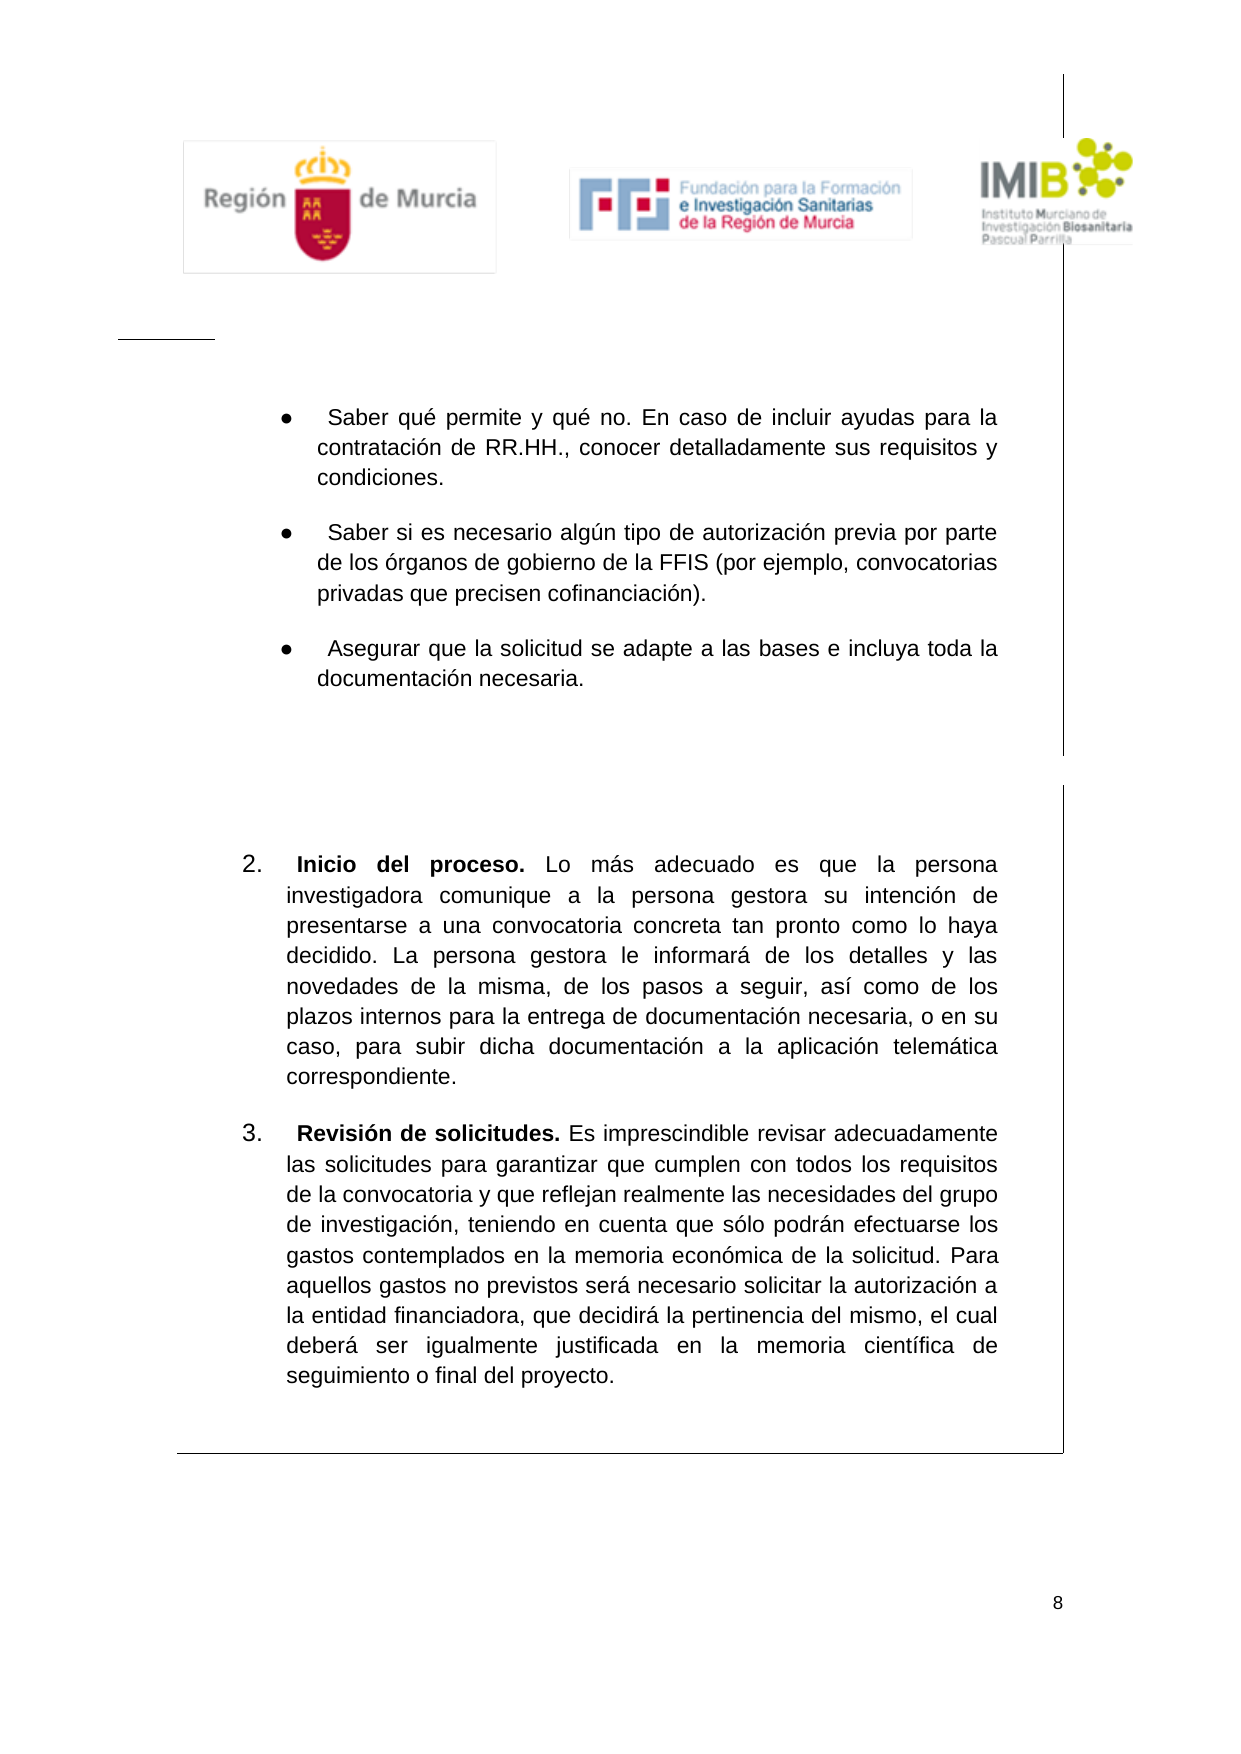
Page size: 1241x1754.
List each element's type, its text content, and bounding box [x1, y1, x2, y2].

list Revisión de solicitudes. Es imprescindible revisar adecuadamente las solicitudes para garantizar que cumplen con todos los requisitos de la convocatoria y que reflejan realmente las necesidades del grupo de investigación, teniendo en cuenta que sólo podrán efectuarse los gastos contemplados en la memoria económica de la solicitud. Para aquellos gastos no previstos será necesario solicitar la autorización a la entidad financiadora, que decidirá la pertinencia del mismo, el cual deberá ser igualmente justificada en la memoria científica de seguimiento o final del proyecto. [177, 1054, 1063, 1453]
list Inicio del proceso. Lo más adecuado es que la persona investigadora comunique a la persona gestora su intención de presentarse a una convocatoria concreta tan pronto como lo haya decidido. La persona gestora le informará de los detalles y las novedades de la misma, de los pasos a seguir, así como de los plazos internos para la entrega de documentación necesaria, o en su caso, para subir dicha documentación a la aplicación telemática correspondiente. [177, 785, 1063, 1054]
list Saber si es necesario algún tipo de autorización previa por parte de los órganos de gobierno de la FFIS (por ejemplo, convocatorias privadas que precisen cofinanciación). [215, 454, 1063, 570]
list Asegurar que la solicitud se adapte a las bases e incluya toda la documentación necesaria. [215, 570, 1063, 756]
list Saber qué permite y qué no. En caso de incluir ayudas para la contratación de RR.HH., conocer detalladamente sus requisitos y condiciones. [215, 339, 1063, 454]
